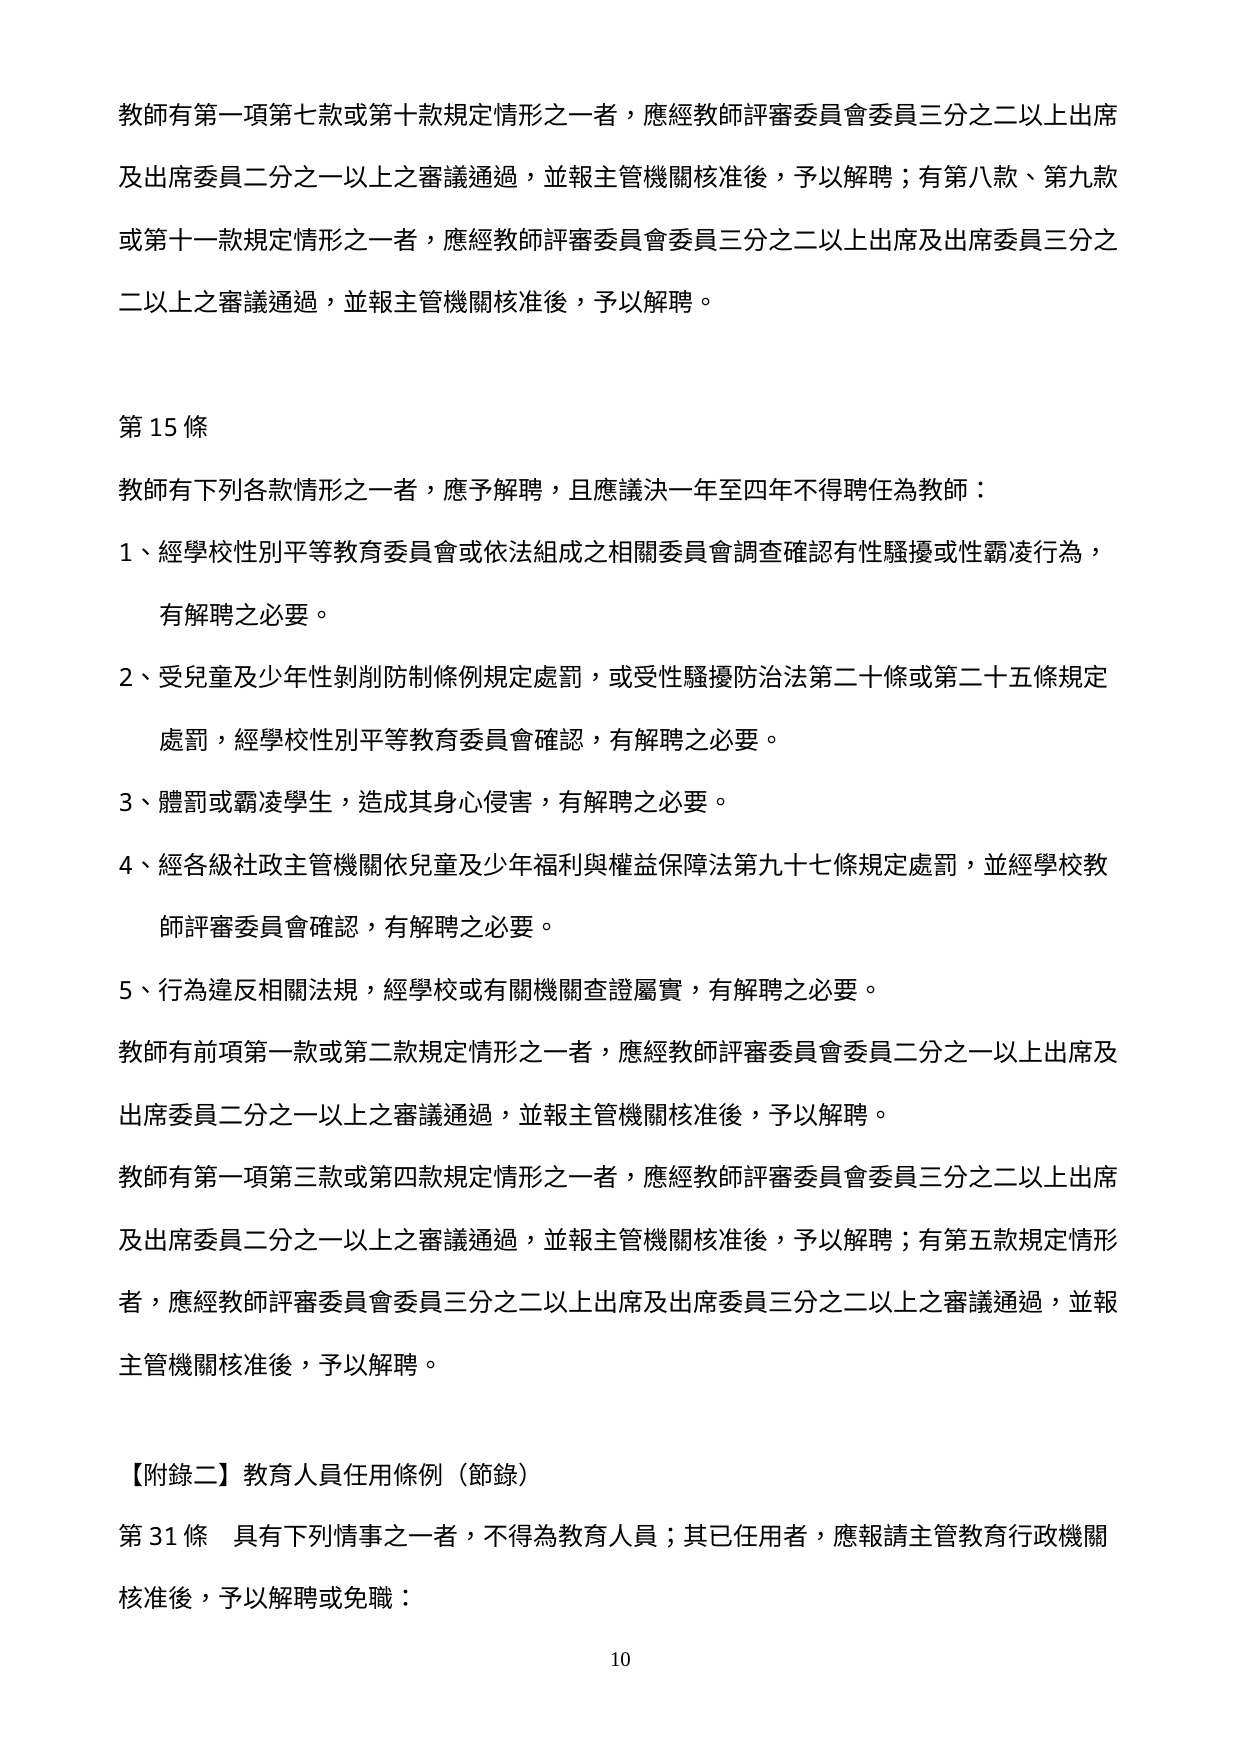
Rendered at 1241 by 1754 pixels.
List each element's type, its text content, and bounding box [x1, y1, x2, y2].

text 教師有第一項第三款或第四款規定情形之一者，應經教師評審委員會委員三分之二以上出席及出席委員二分之一以上之審議通過，並報主管機關核准後，予以解聘；有第五款規定情形者，應經教師評審委員會委員三分之二以上出席及出席委員三分之二以上之審議通過，並報主管機關核准後，予以解聘。 [118, 1134, 1122, 1384]
text 教師有下列各款情形之一者，應予解聘，且應議決一年至四年不得聘任為教師： [118, 447, 1122, 509]
text 第31條 具有下列情事之一者，不得為教育人員；其已任用者，應報請主管教育行政機關核准後，予以解聘或免職： [118, 1492, 1122, 1617]
list 受兒童及少年性剝削防制條例規定處罰，或受性騷擾防治法第二十條或第二十五條規定處罰，經學校性別平等教育委員會確認，有解聘之必要。 [118, 634, 1122, 759]
list 體罰或霸凌學生，造成其身心侵害，有解聘之必要。 [118, 759, 1122, 822]
list 行為違反相關法規，經學校或有關機關查證屬實，有解聘之必要。 [118, 947, 1122, 1009]
list 經學校性別平等教育委員會或依法組成之相關委員會調查確認有性騷擾或性霸凌行為，有解聘之必要。 [118, 509, 1122, 634]
text 【附錄二】教育人員任用條例（節錄） [118, 1451, 1122, 1492]
text 教師有前項第一款或第二款規定情形之一者，應經教師評審委員會委員二分之一以上出席及出席委員二分之一以上之審議通過，並報主管機關核准後，予以解聘。 [118, 1009, 1122, 1134]
text 第15條 [118, 384, 1122, 447]
text 教師有第一項第七款或第十款規定情形之一者，應經教師評審委員會委員三分之二以上出席及出席委員二分之一以上之審議通過，並報主管機關核准後，予以解聘；有第八款、第九款或第十一款規定情形之一者，應經教師評審委員會委員三分之二以上出席及出席委員三分之二以上之審議通過，並報主管機關核准後，予以解聘。 [118, 72, 1122, 322]
list 經各級社政主管機關依兒童及少年福利與權益保障法第九十七條規定處罰，並經學校教師評審委員會確認，有解聘之必要。 [118, 822, 1122, 947]
